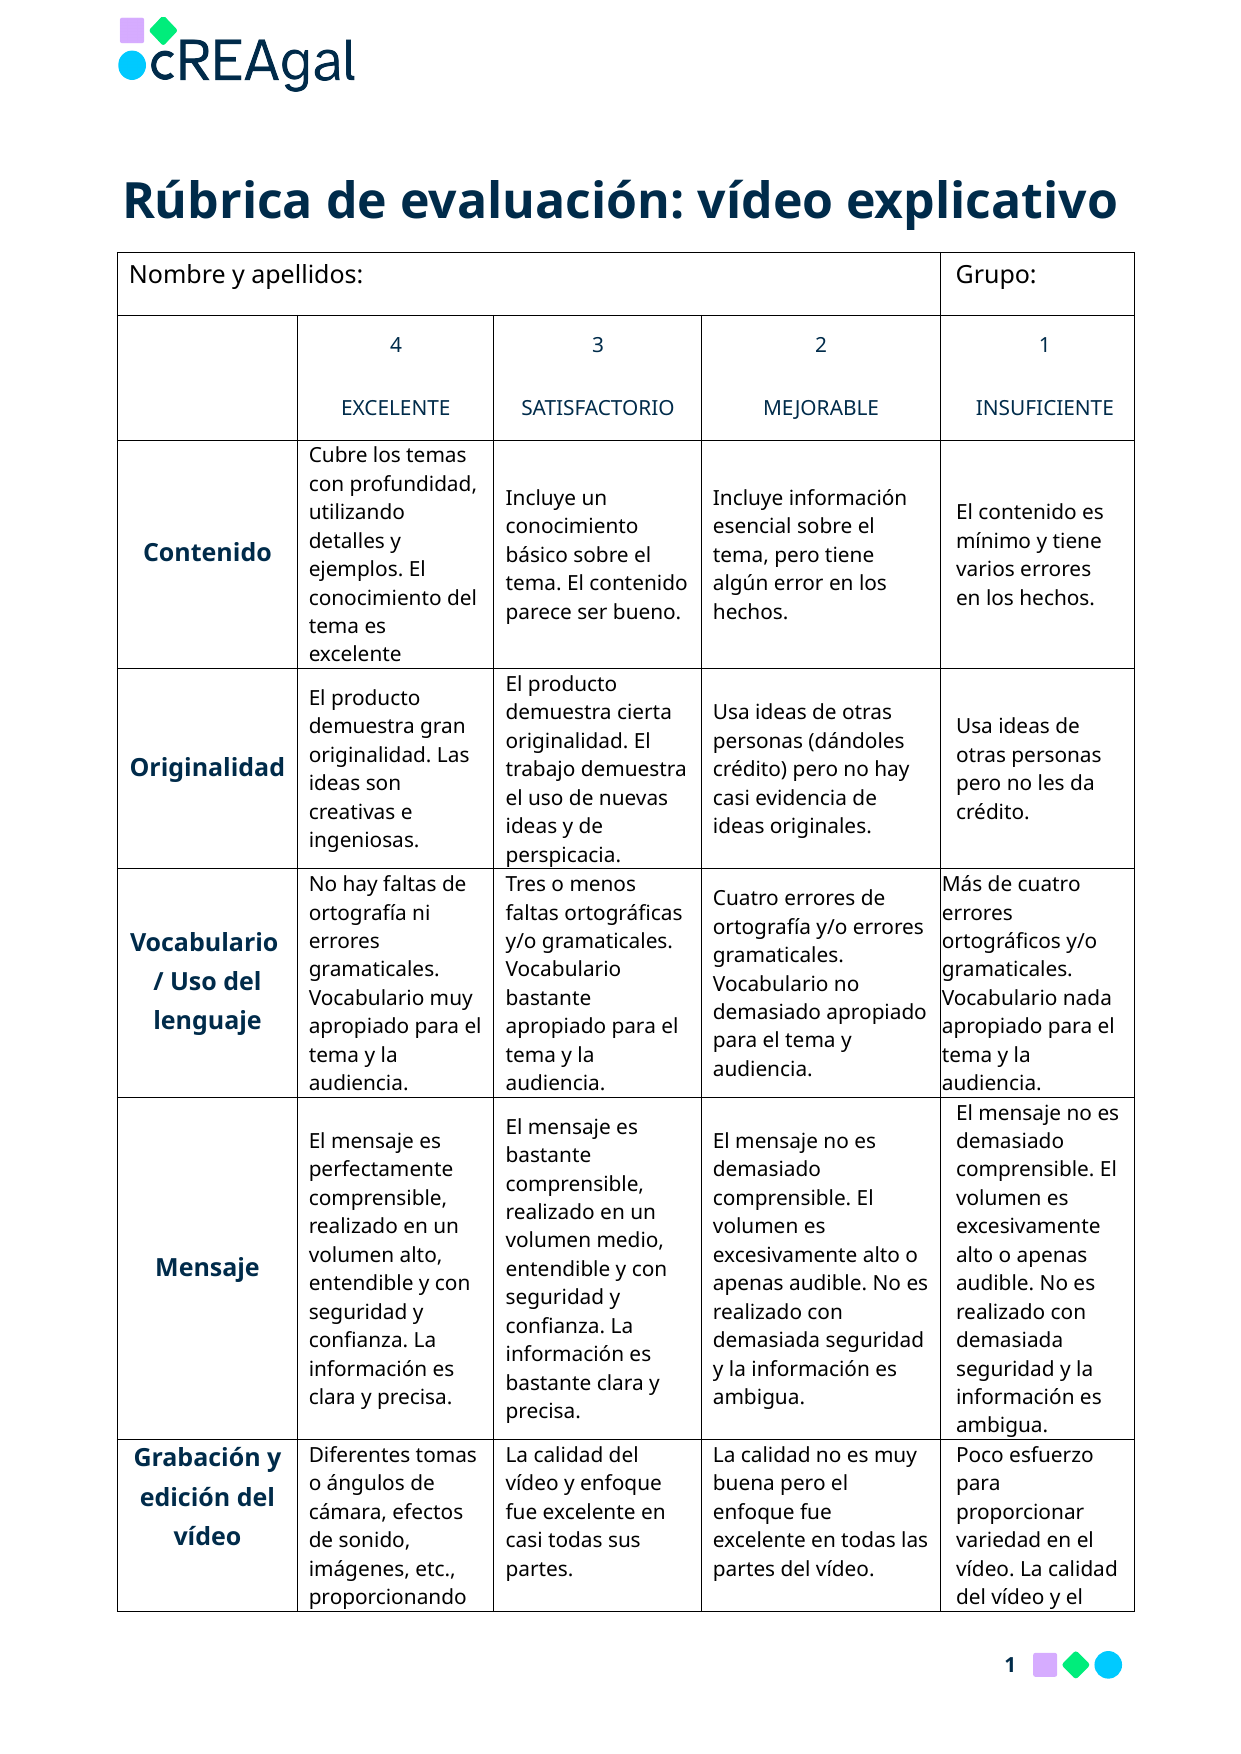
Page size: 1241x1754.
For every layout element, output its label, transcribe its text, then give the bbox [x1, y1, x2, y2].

table_cell Cubre los temas con profundidad, utilizando detalles y ejemplos. El conocimiento del tema es excelente [298, 441, 493, 668]
table_cell Vocabulario / Uso del lenguaje [118, 869, 297, 1097]
table_cell Tres o menos faltas ortográficas y/o gramaticales. Vocabulario bastante apropiado para el tema y la audiencia. [494, 869, 701, 1097]
table_cell Mensaje [118, 1098, 297, 1439]
table_cell Usa ideas de otras personas (dándoles crédito) pero no hay casi evidencia de ideas originales. [702, 669, 940, 868]
table_cell Cuatro errores de ortografía y/o errores gramaticales. Vocabulario no demasiado apropiado para el tema y audiencia. [702, 869, 940, 1097]
table_cell Incluye un conocimiento básico sobre el tema. El contenido parece ser bueno. [494, 441, 701, 668]
table_cell El mensaje es bastante comprensible, realizado en un volumen medio, entendible y con seguridad y confianza. La información es bastante clara y precisa. [494, 1098, 701, 1439]
table_cell La calidad no es muy buena pero el enfoque fue excelente en todas las partes del vídeo. [702, 1440, 940, 1611]
table_cell El mensaje es perfectamente comprensible, realizado en un volumen alto, entendible y con seguridad y confianza. La información es clara y precisa. [298, 1098, 493, 1439]
table_cell Usa ideas de otras personas pero no les da crédito. [941, 669, 1134, 868]
table_cell Contenido [118, 441, 297, 668]
table_cell No hay faltas de ortografía ni errores gramaticales. Vocabulario muy apropiado para el tema y la audiencia. [298, 869, 493, 1097]
table_cell El producto demuestra gran originalidad. Las ideas son creativas e ingeniosas. [298, 669, 493, 868]
table_cell El contenido es mínimo y tiene varios errores en los hechos. [941, 441, 1134, 668]
table_cell 4 EXCELENTE [298, 316, 493, 439]
table_cell El producto demuestra cierta originalidad. El trabajo demuestra el uso de nuevas ideas y de perspicacia. [494, 669, 701, 868]
table_cell Grabación y edición del vídeo [118, 1440, 297, 1611]
table_cell Diferentes tomas o ángulos de cámara, efectos de sonido, imágenes, etc., proporcionando [298, 1440, 493, 1611]
table_header Nombre y apellidos: [118, 253, 940, 315]
table_cell Más de cuatro errores ortográficos y/o gramaticales. Vocabulario nada apropiado para el tema y la audiencia. [941, 869, 1134, 1097]
table_cell Incluye información esencial sobre el tema, pero tiene algún error en los hechos. [702, 441, 940, 668]
table_cell La calidad del vídeo y enfoque fue excelente en casi todas sus partes. [494, 1440, 701, 1611]
table_cell 1 INSUFICIENTE [941, 316, 1134, 439]
table_header Grupo: [941, 253, 1134, 315]
table_cell [118, 316, 297, 439]
table_cell Poco esfuerzo para proporcionar variedad en el vídeo. La calidad del vídeo y el [941, 1440, 1134, 1611]
table_cell 3 SATISFACTORIO [494, 316, 701, 439]
table_cell El mensaje no es demasiado comprensible. El volumen es excesivamente alto o apenas audible. No es realizado con demasiada seguridad y la información es ambigua. [702, 1098, 940, 1439]
table_cell 2 MEJORABLE [702, 316, 940, 439]
table_cell El mensaje no es demasiado comprensible. El volumen es excesivamente alto o apenas audible. No es realizado con demasiada seguridad y la información es ambigua. [941, 1098, 1134, 1439]
table_cell Originalidad [118, 669, 297, 868]
subtitle Rúbrica de evaluación: vídeo explicativo [118, 165, 1122, 233]
picture [118, 17, 355, 92]
